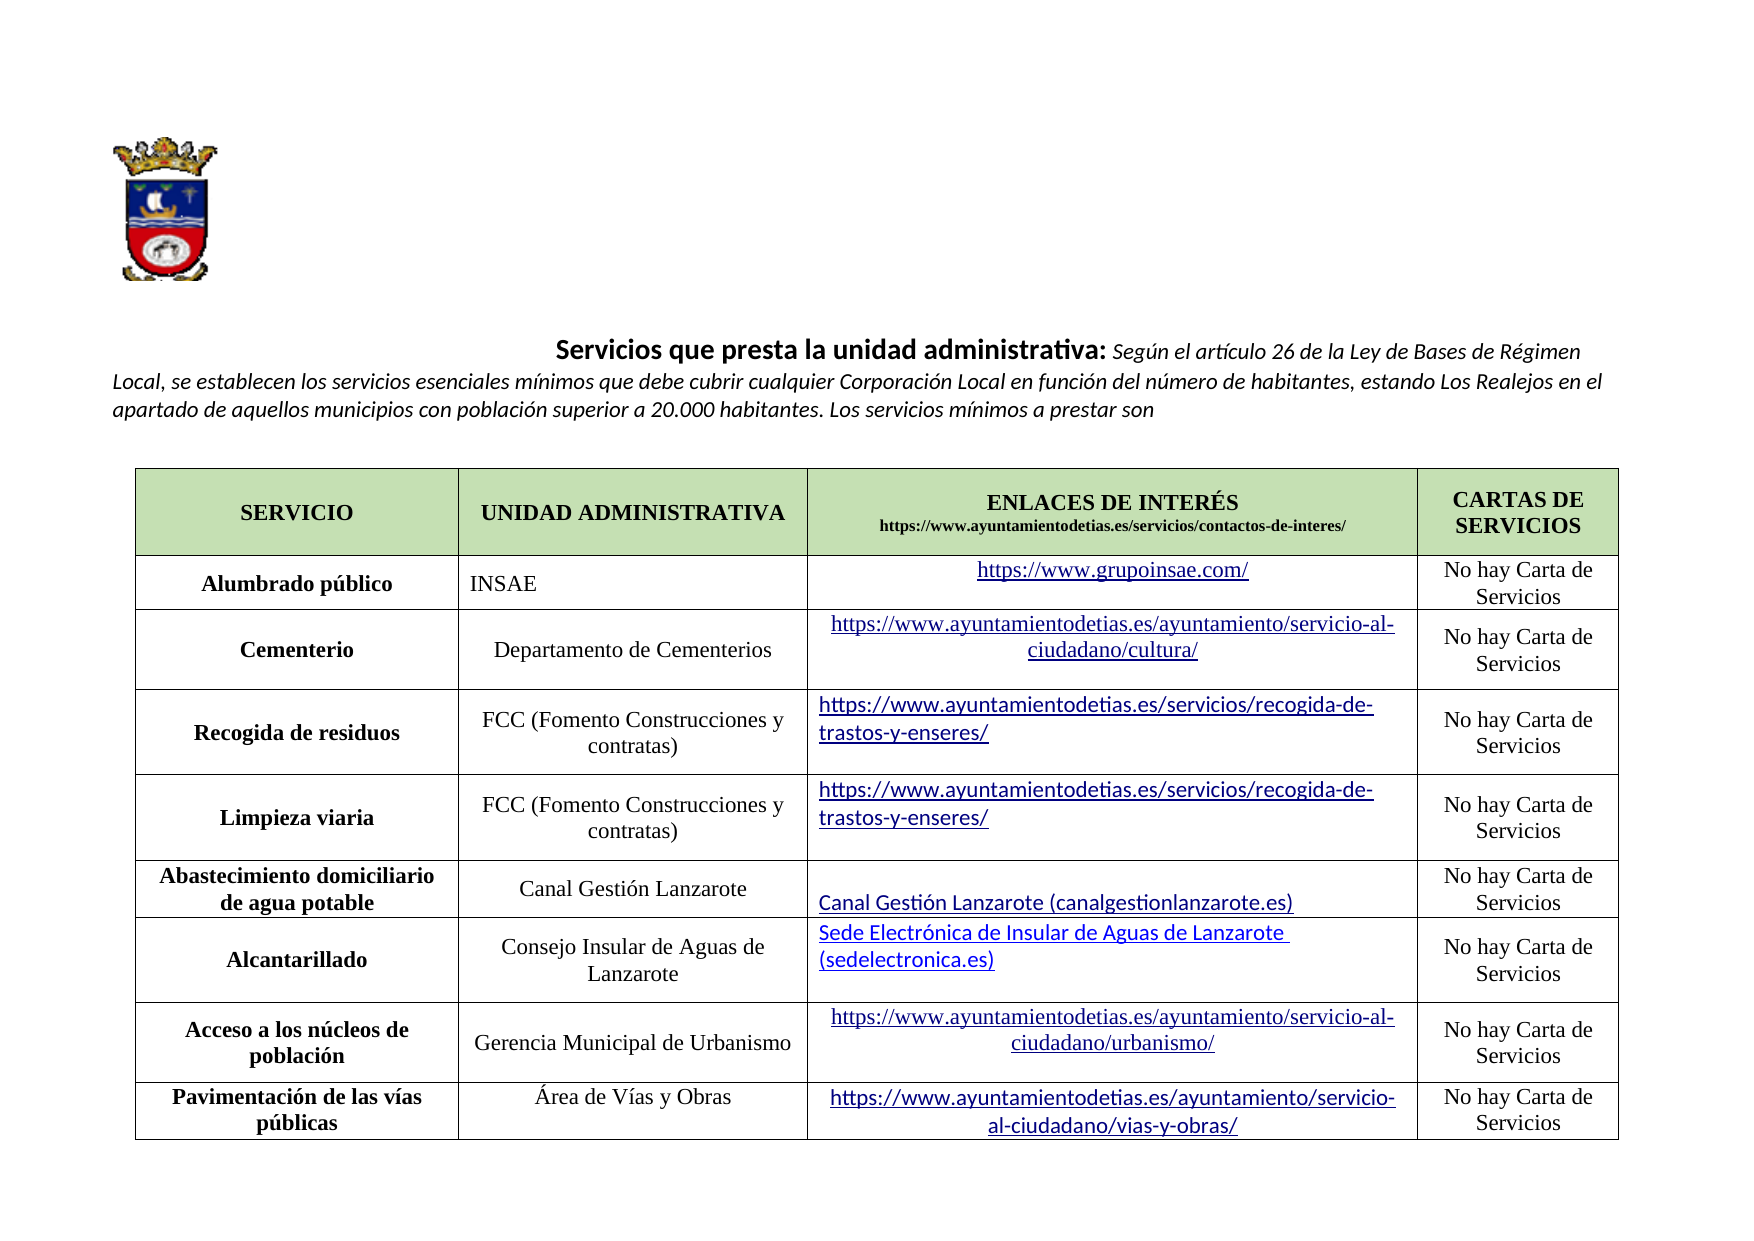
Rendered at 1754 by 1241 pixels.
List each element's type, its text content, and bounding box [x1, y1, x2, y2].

table_cell FCC (Fomento Construcciones y contratas) [459, 775, 807, 859]
table_cell Pavimentación de las vías públicas [136, 1083, 458, 1139]
table_cell Limpieza viaria [136, 775, 458, 859]
table_cell No hay Carta de Servicios [1418, 918, 1618, 1002]
table_cell No hay Carta de Servicios [1418, 690, 1618, 774]
table_cell No hay Carta de Servicios [1418, 556, 1618, 609]
table_header SERVICIO [136, 469, 458, 555]
table_cell Canal Gestión Lanzarote (canalgestionlanzarote.es) [808, 861, 1417, 917]
table_header CARTAS DE SERVICIOS [1418, 469, 1618, 555]
table_cell Recogida de residuos [136, 690, 458, 774]
table_cell https://www.ayuntamientodetias.es/ayuntamiento/servicio-al-ciudadano/urbanismo/ [808, 1003, 1417, 1082]
table_cell Gerencia Municipal de Urbanismo [459, 1003, 807, 1082]
table_cell Cementerio [136, 610, 458, 689]
table_cell https://www.ayuntamientodetias.es/servicios/recogida-de-trastos-y-enseres/ [808, 775, 1417, 859]
table_cell Departamento de Cementerios [459, 610, 807, 689]
table_cell https://www.ayuntamientodetias.es/servicios/recogida-de-trastos-y-enseres/ [808, 690, 1417, 774]
table_cell No hay Carta de Servicios [1418, 861, 1618, 917]
table_cell Alumbrado público [136, 556, 458, 609]
table_header ENLACES DE INTERÉS https://www.ayuntamientodetias.es/servicios/contactos-de-interes/ [808, 469, 1417, 555]
table_cell No hay Carta de Servicios [1418, 1083, 1618, 1139]
table_cell INSAE [459, 556, 807, 609]
table_cell Canal Gestión Lanzarote [459, 861, 807, 917]
table_cell Sede Electrónica de Insular de Aguas de Lanzarote (sedelectronica.es) [808, 918, 1417, 1002]
table_cell https://www.ayuntamientodetias.es/ayuntamiento/servicio-al-ciudadano/cultura/ [808, 610, 1417, 689]
table_cell Consejo Insular de Aguas de Lanzarote [459, 918, 807, 1002]
table_cell Alcantarillado [136, 918, 458, 1002]
table_cell Abastecimiento domiciliario de agua potable [136, 861, 458, 917]
table_cell Área de Vías y Obras [459, 1083, 807, 1139]
table_cell No hay Carta de Servicios [1418, 1003, 1618, 1082]
table_cell https://www.grupoinsae.com/ [808, 556, 1417, 609]
table_cell FCC (Fomento Construcciones y contratas) [459, 690, 807, 774]
table_header UNIDAD ADMINISTRATIVA [459, 469, 807, 555]
table_cell No hay Carta de Servicios [1418, 775, 1618, 859]
table_cell Acceso a los núcleos de población [136, 1003, 458, 1082]
table_cell No hay Carta de Servicios [1418, 610, 1618, 689]
table_cell https://www.ayuntamientodetias.es/ayuntamiento/servicio-al-ciudadano/vias-y-obras/ [808, 1083, 1417, 1139]
